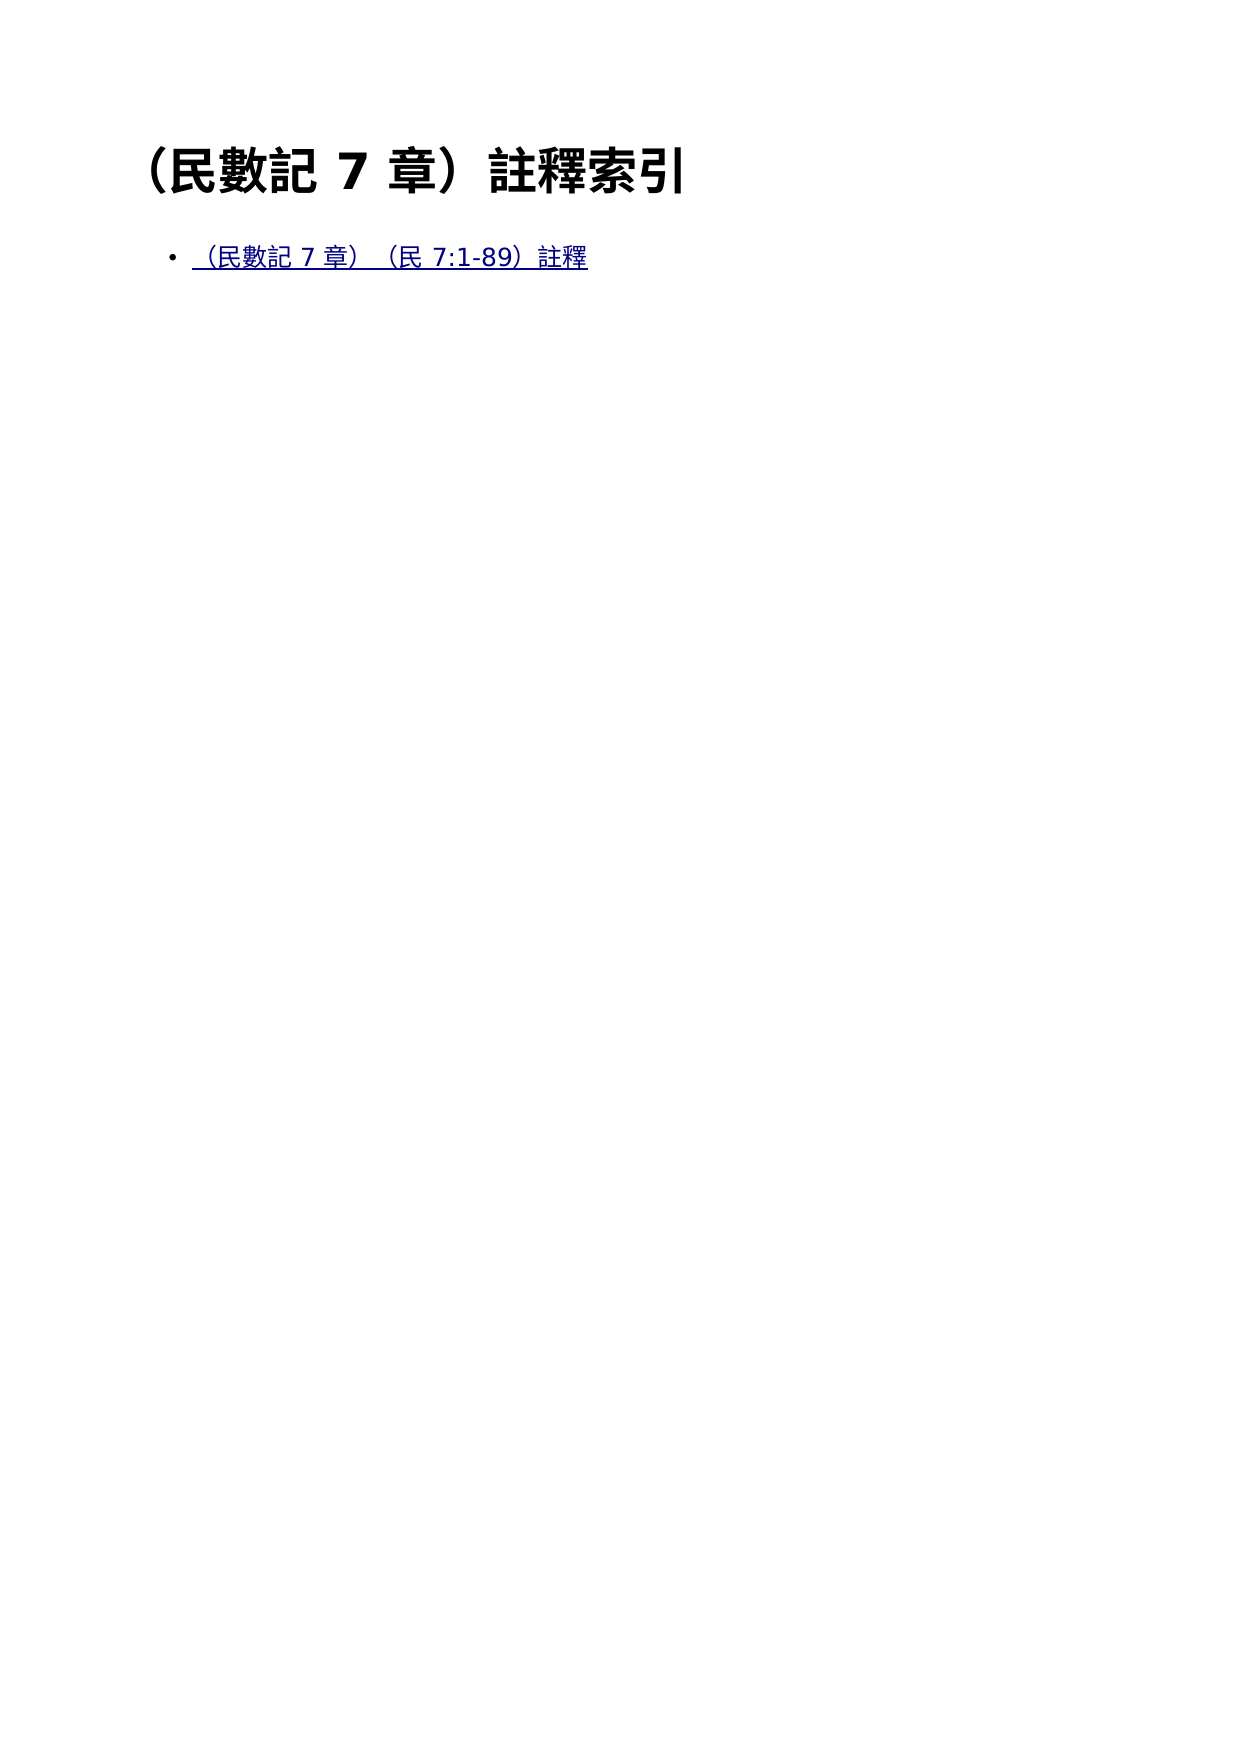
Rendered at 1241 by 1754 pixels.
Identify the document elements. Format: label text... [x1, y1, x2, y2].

list （民數記 7 章）（民 7:1-89）註釋 [177, 243, 1122, 272]
subtitle （民數記 7 章）註釋索引 [118, 143, 1122, 201]
